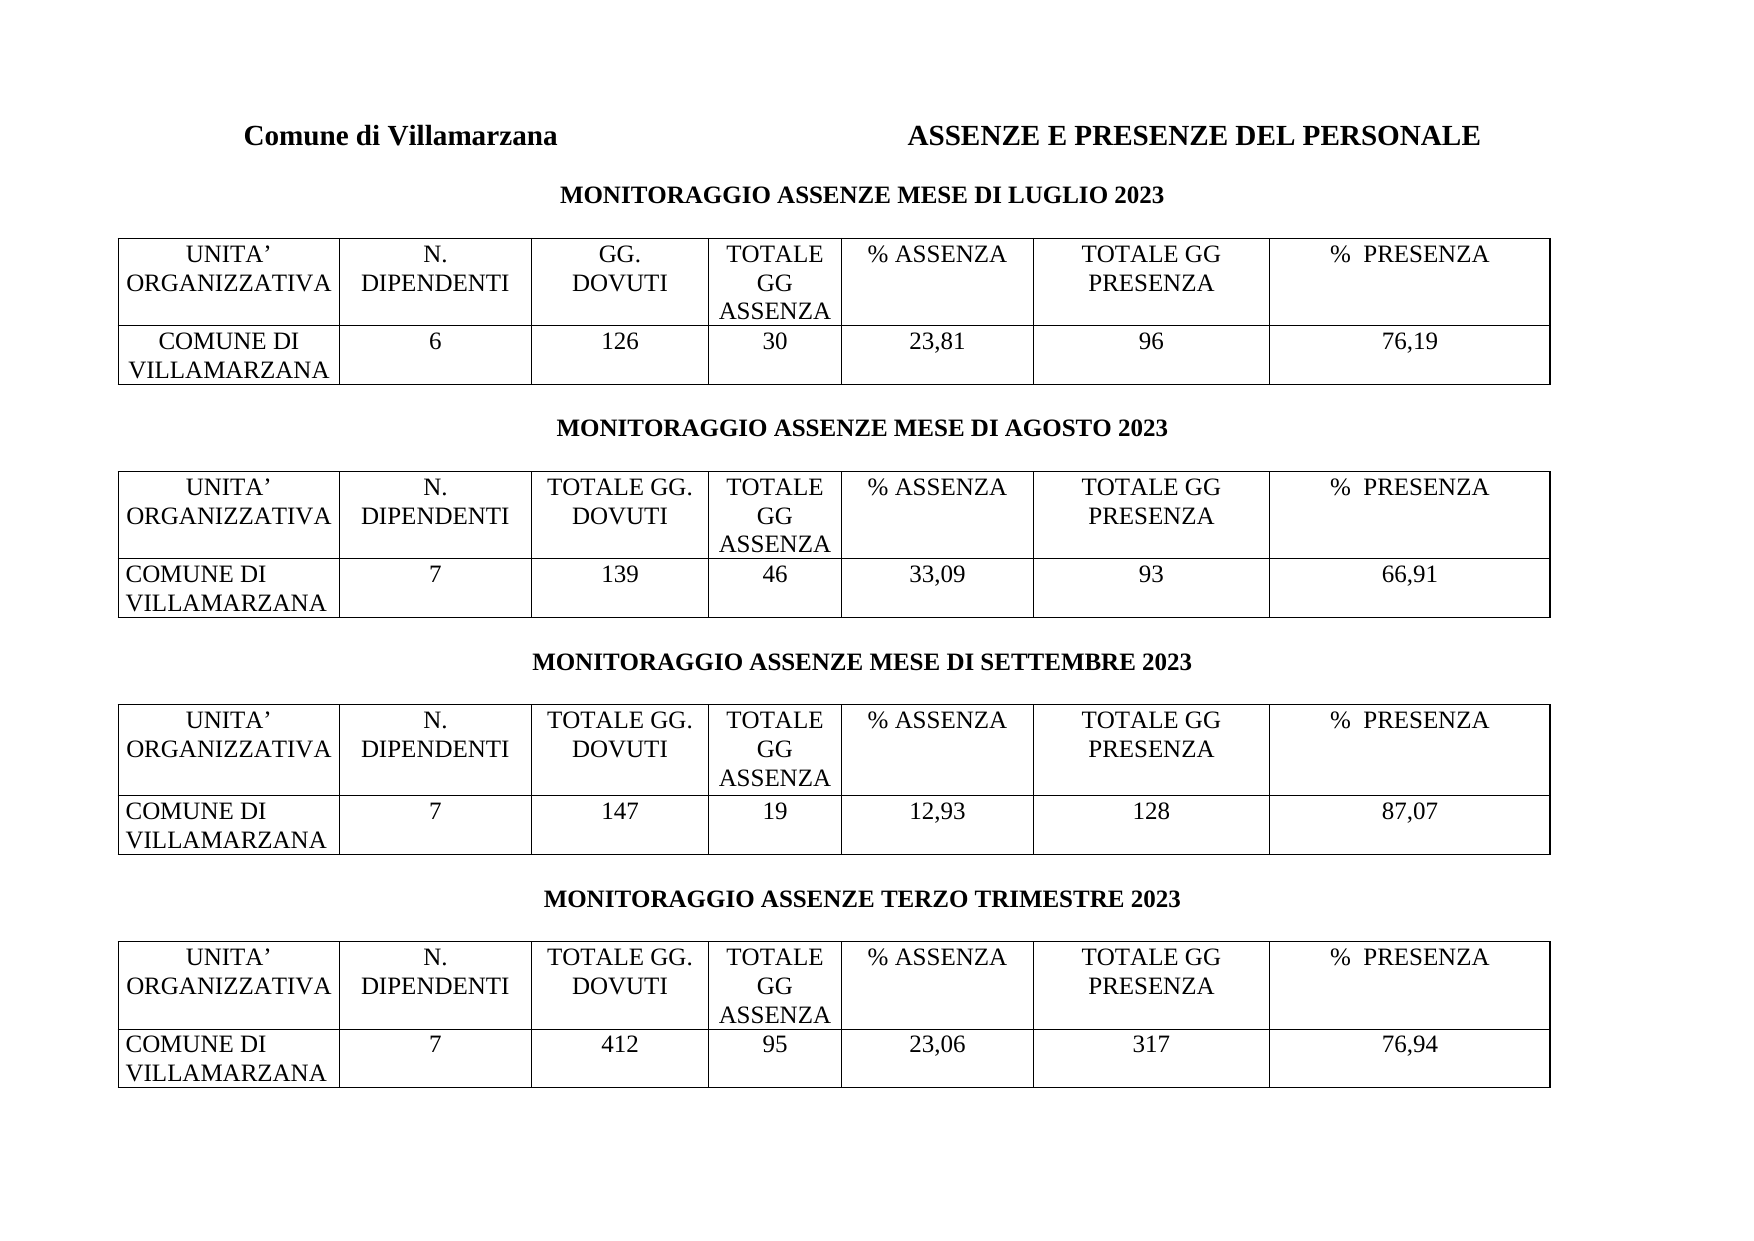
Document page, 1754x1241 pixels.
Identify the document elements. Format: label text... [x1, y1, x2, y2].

table_cell 7 [340, 1030, 531, 1087]
table_cell 317 [1034, 1030, 1269, 1087]
table_header TOTALE GG PRESENZA [1034, 942, 1269, 1028]
table_header % PRESENZA [1270, 705, 1549, 795]
table_header N. DIPENDENTI [340, 942, 531, 1028]
table_header % ASSENZA [842, 239, 1033, 325]
table_cell 95 [709, 1030, 841, 1087]
table_cell COMUNE DI VILLAMARZANA [119, 1030, 339, 1087]
table_cell 139 [532, 559, 708, 617]
table_header UNITA’ ORGANIZZATIVA [119, 239, 339, 325]
table_cell 126 [532, 326, 708, 384]
table_header TOTALE GG. DOVUTI [532, 472, 708, 558]
table_header % ASSENZA [842, 705, 1033, 795]
text Comune di Villamarzana ASSENZE E PRESENZE DEL PERSONALE [118, 118, 1606, 152]
table_cell 46 [709, 559, 841, 617]
table_cell 87,07 [1270, 796, 1549, 854]
table_cell COMUNE DI VILLAMARZANA [119, 559, 339, 617]
table_header UNITA’ ORGANIZZATIVA [119, 472, 339, 558]
table_header TOTALE GG ASSENZA [709, 942, 841, 1028]
table_header UNITA’ ORGANIZZATIVA [119, 942, 339, 1028]
table_header % PRESENZA [1270, 942, 1549, 1028]
table_cell 23,81 [842, 326, 1033, 384]
table_cell 12,93 [842, 796, 1033, 854]
table_cell 147 [532, 796, 708, 854]
table_cell 33,09 [842, 559, 1033, 617]
table_header TOTALE GG PRESENZA [1034, 705, 1269, 795]
table_header N. DIPENDENTI [340, 472, 531, 558]
text MONITORAGGIO ASSENZE MESE DI SETTEMBRE 2023 [118, 647, 1606, 675]
table_cell 19 [709, 796, 841, 854]
table_header TOTALE GG PRESENZA [1034, 472, 1269, 558]
table_cell 128 [1034, 796, 1269, 854]
table_header TOTALE GG. DOVUTI [532, 942, 708, 1028]
table_cell 96 [1034, 326, 1269, 384]
table_cell COMUNE DI VILLAMARZANA [119, 796, 339, 854]
table_cell 7 [340, 559, 531, 617]
text MONITORAGGIO ASSENZE MESE DI LUGLIO 2023 [118, 180, 1606, 209]
table_header % PRESENZA [1270, 472, 1549, 558]
table_cell 23,06 [842, 1030, 1033, 1087]
table_header TOTALE GG. DOVUTI [532, 705, 708, 795]
text MONITORAGGIO ASSENZE MESE DI AGOSTO 2023 [118, 413, 1606, 442]
table_cell 76,19 [1270, 326, 1549, 384]
table_header TOTALE GG ASSENZA [709, 239, 841, 325]
table_header TOTALE GG ASSENZA [709, 705, 841, 795]
table_header % PRESENZA [1270, 239, 1549, 325]
table_cell 93 [1034, 559, 1269, 617]
table_header UNITA’ ORGANIZZATIVA [119, 705, 339, 795]
table_header TOTALE GG PRESENZA [1034, 239, 1269, 325]
table_header N. DIPENDENTI [340, 705, 531, 795]
table_cell 76,94 [1270, 1030, 1549, 1087]
text MONITORAGGIO ASSENZE TERZO TRIMESTRE 2023 [118, 884, 1606, 912]
table_cell 66,91 [1270, 559, 1549, 617]
table_cell 6 [340, 326, 531, 384]
table_header GG. DOVUTI [532, 239, 708, 325]
table_cell 30 [709, 326, 841, 384]
table_header TOTALE GG ASSENZA [709, 472, 841, 558]
table_header % ASSENZA [842, 942, 1033, 1028]
table_cell 7 [340, 796, 531, 854]
table_cell COMUNE DI VILLAMARZANA [119, 326, 339, 384]
table_header N. DIPENDENTI [340, 239, 531, 325]
table_cell 412 [532, 1030, 708, 1087]
table_header % ASSENZA [842, 472, 1033, 558]
